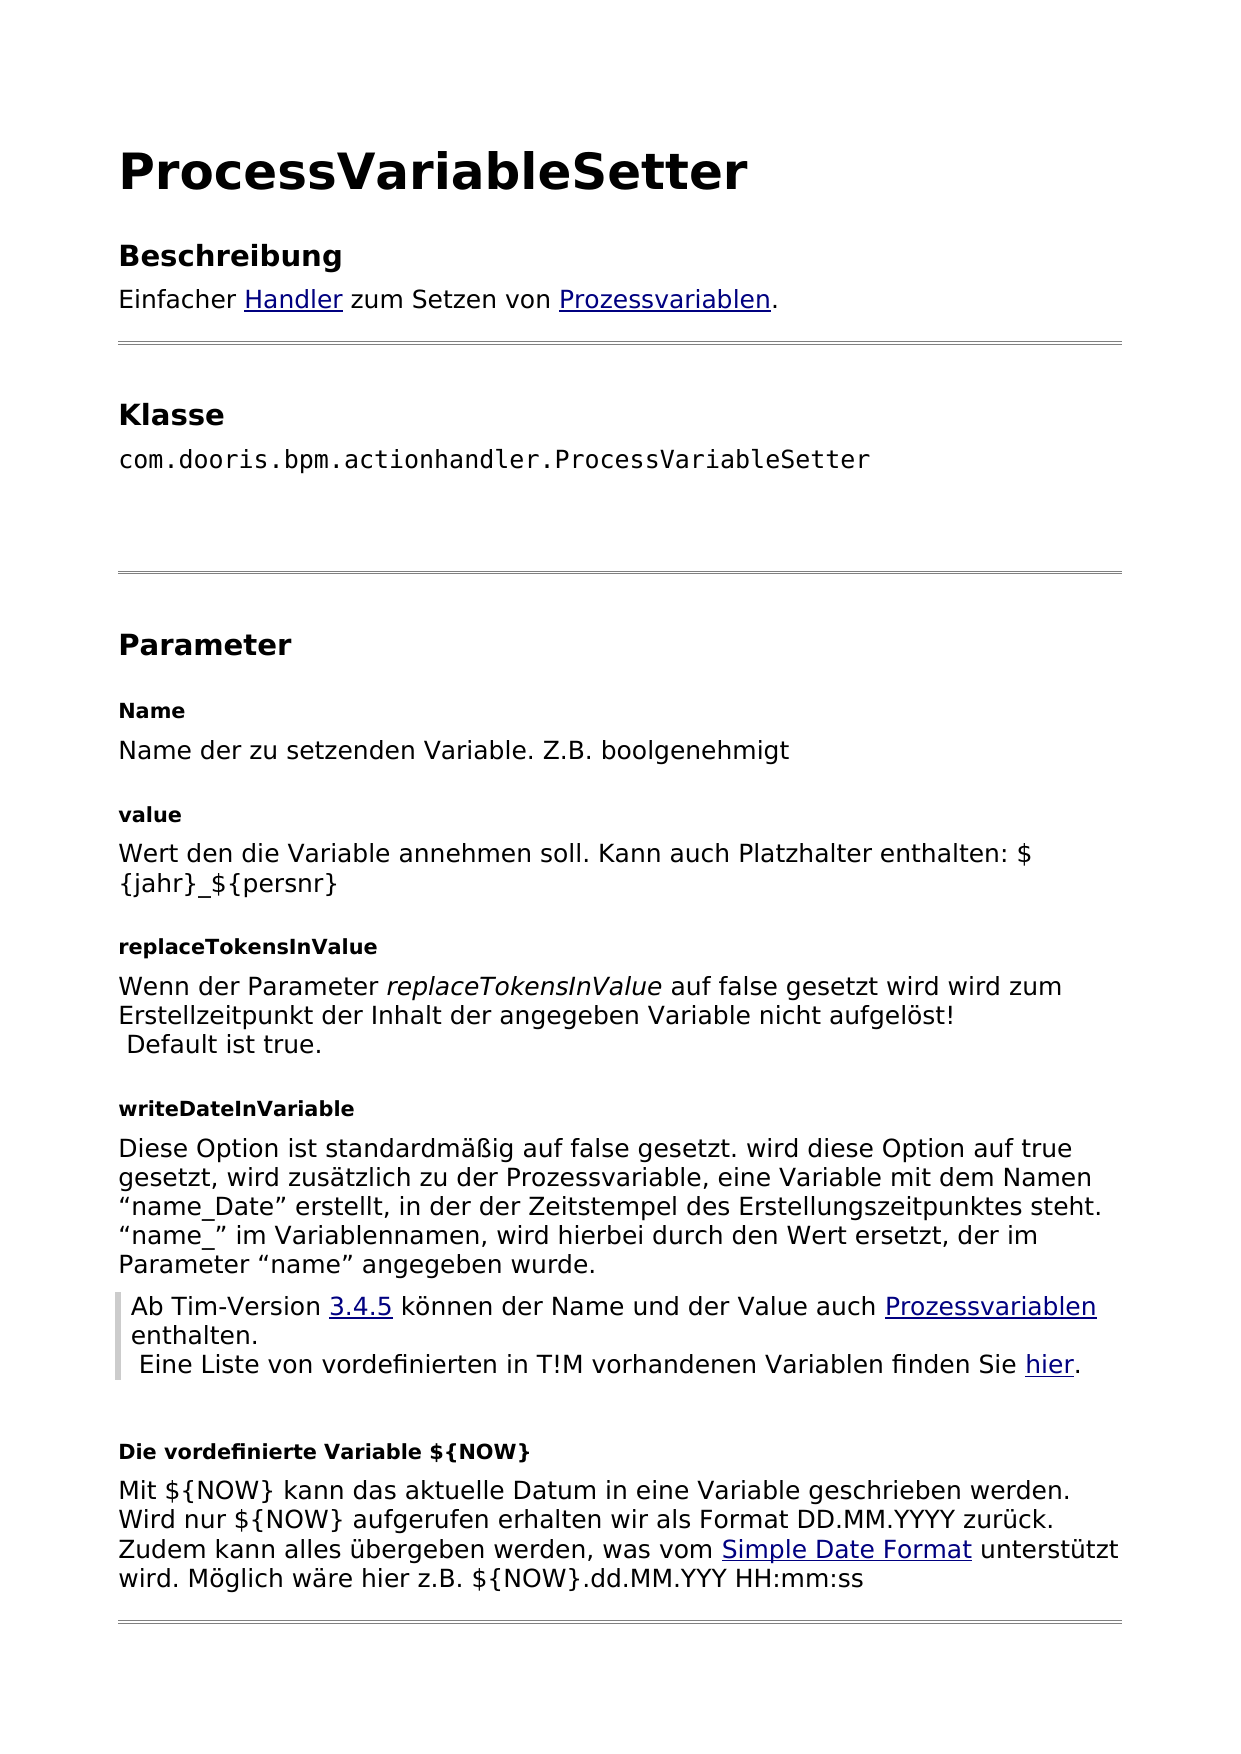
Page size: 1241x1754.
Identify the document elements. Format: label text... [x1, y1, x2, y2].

subtitle Beschreibung [118, 239, 1122, 273]
subtitle value [118, 803, 1122, 827]
text Wert den die Variable annehmen soll. Kann auch Platzhalter enthalten: ${jahr}_${persnr} [118, 839, 1122, 898]
text Wenn der Parameter replaceTokensInValue auf false gesetzt wird wird zum Erstellzeitpunkt der Inhalt der angegeben Variable nicht aufgelöst! Default ist true. [118, 972, 1122, 1060]
text com.dooris.bpm.actionhandler.ProcessVariableSetter [118, 445, 1122, 474]
text Mit ${NOW} kann das aktuelle Datum in eine Variable geschrieben werden. Wird nur ${NOW} aufgerufen erhalten wir als Format DD.MM.YYYY zurück. Zudem kann alles übergeben werden, was vom Simple Date Format unterstützt wird. Möglich wäre hier z.B. ${NOW}.dd.MM.YYY HH:mm:ss [118, 1477, 1122, 1593]
subtitle replaceTokensInValue [118, 935, 1122, 960]
subtitle ProcessVariableSetter [118, 143, 1122, 201]
text Diese Option ist standardmäßig auf false gesetzt. wird diese Option auf true gesetzt, wird zusätzlich zu der Prozessvariable, eine Variable mit dem Namen “name_Date” erstellt, in der der Zeitstempel des Erstellungszeitpunktes steht. “name_” im Variablennamen, wird hierbei durch den Wert ersetzt, der im Parameter “name” angegeben wurde. [118, 1134, 1122, 1280]
subtitle Parameter [118, 628, 1122, 662]
subtitle writeDateInVariable [118, 1097, 1122, 1121]
text Name der zu setzenden Variable. Z.B. boolgenehmigt [118, 736, 1122, 765]
subtitle Klasse [118, 398, 1122, 432]
table_header Ab Tim-Version 3.4.5 können der Name und der Value auch Prozessvariablen enthalten. Eine Liste von vordefinierten in T!M vorhandenen Variablen finden Sie hier. [121, 1292, 1122, 1380]
subtitle Die vordefinierte Variable ${NOW} [118, 1440, 1122, 1464]
subtitle Name [118, 699, 1122, 724]
text Einfacher Handler zum Setzen von Prozessvariablen. [118, 285, 1122, 314]
